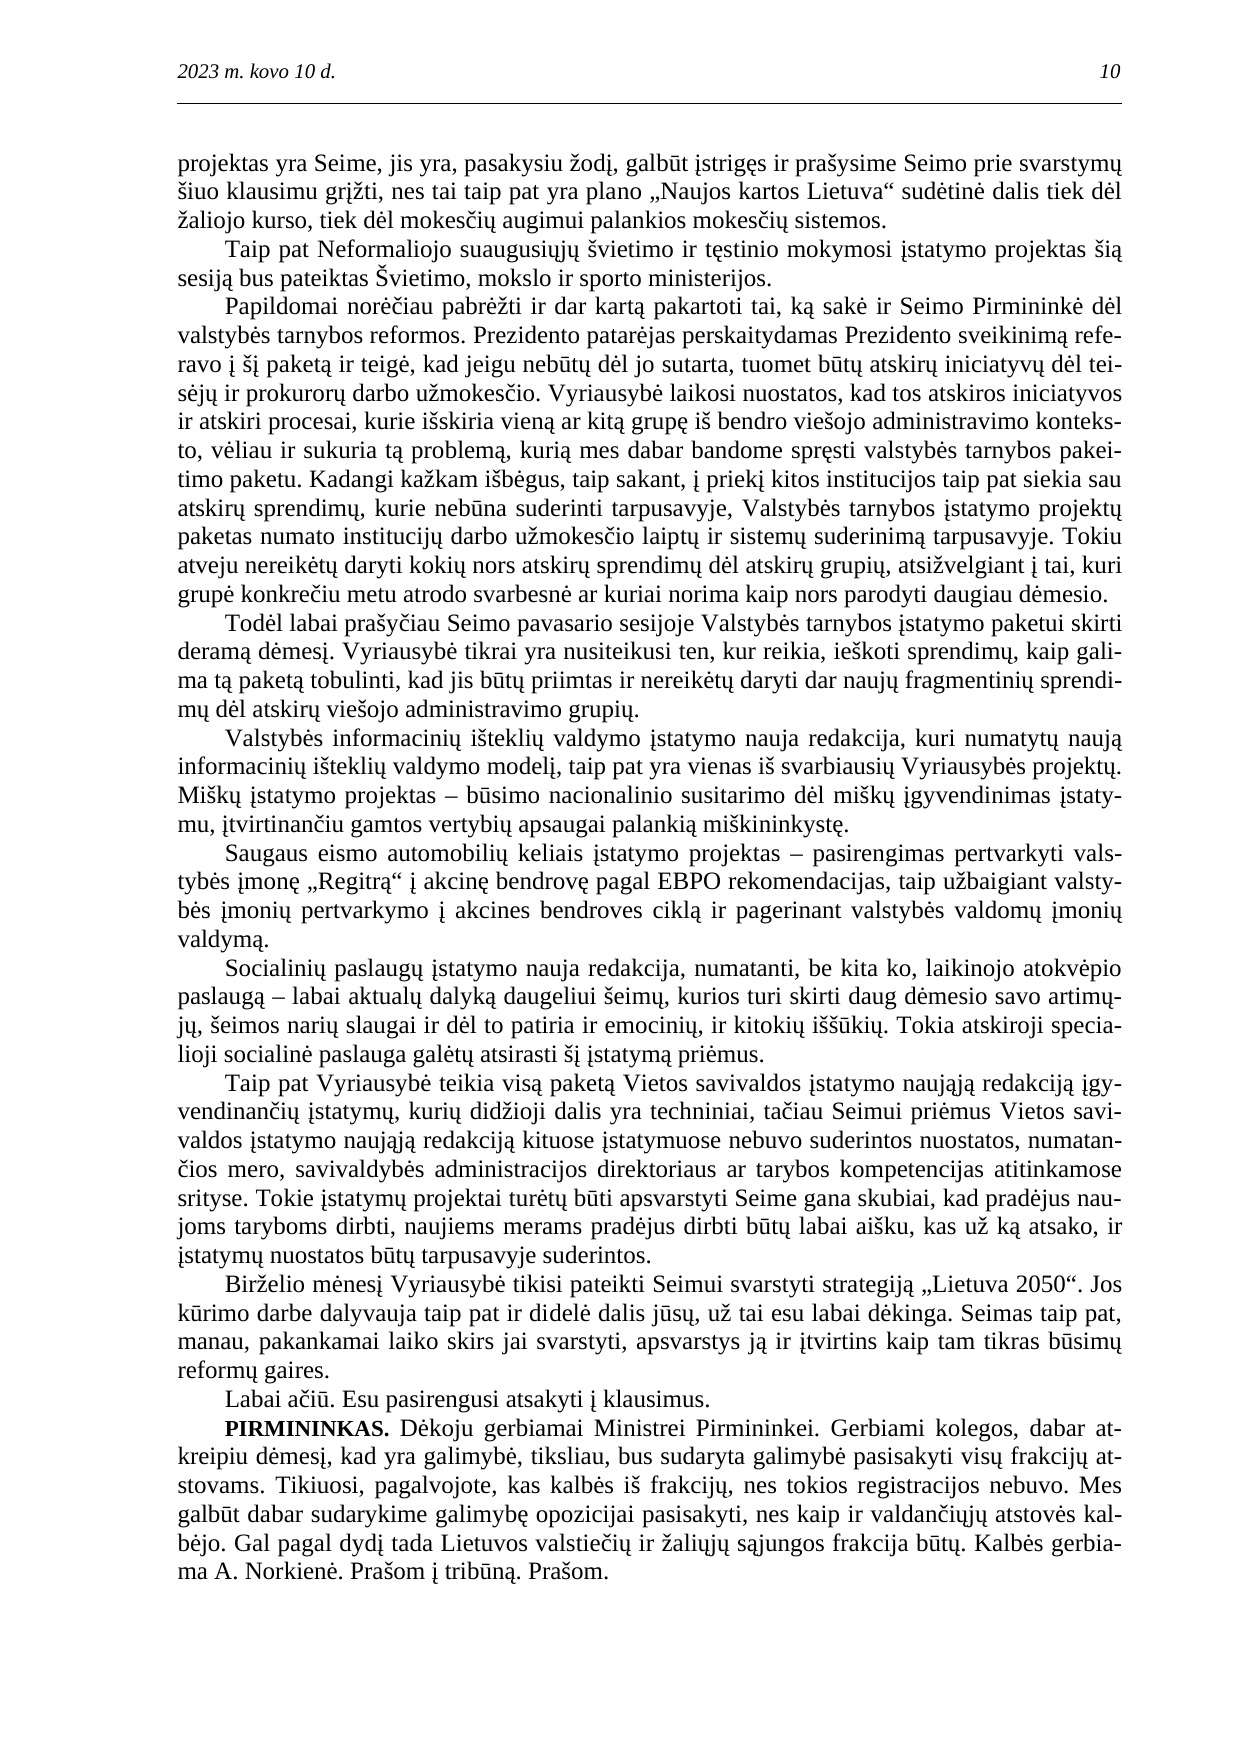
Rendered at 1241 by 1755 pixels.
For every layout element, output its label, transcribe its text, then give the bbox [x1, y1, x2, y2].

text Taip pat Ne­for­ma­lio­jo su­au­gu­sių­jų švie­ti­mo ir tęs­ti­nio mo­ky­mo­si įsta­ty­mo pro­jek­tas šią se­si­ją bus pa­teik­tas Švie­ti­mo, moks­lo ir spor­to mi­nis­te­ri­jos. [177, 234, 1122, 291]
text So­cia­li­nių pa­slau­gų įsta­ty­mo nau­ja re­dak­ci­ja, nu­ma­tan­ti, be ki­ta ko, lai­ki­no­jo ato­kvė­pio pa­slau­gą – la­bai ak­tu­a­lų da­ly­ką dau­ge­liui šei­mų, ku­rios tu­ri skir­ti daug dė­me­sio sa­vo ar­ti­mų­jų, šei­mos na­rių slau­gai ir dėl to pa­ti­ria ir emo­ci­nių, ir ki­to­kių iš­šū­kių. To­kia at­ski­ro­ji spe­cia­lio­ji so­cia­li­nė pa­slau­ga ga­lė­tų at­si­ras­ti šį įsta­ty­mą pri­ėmus. [177, 953, 1122, 1068]
text PIRMININKAS. Dė­ko­ju ger­bia­mai Mi­nist­rei Pir­mi­nin­kei. Ger­bia­mi ko­le­gos, da­bar at­krei­piu dė­me­sį, kad yra ga­li­my­bė, tiks­liau, bus su­da­ry­ta ga­li­my­bė pa­si­sa­ky­ti vi­sų frak­ci­jų at­sto­vams. Ti­kiuo­si, pa­gal­vo­jo­te, kas kal­bės iš frak­ci­jų, nes to­kios re­gist­ra­ci­jos ne­bu­vo. Mes gal­būt da­bar su­da­ry­ki­me ga­li­my­bę opo­zi­ci­jai pa­si­sa­ky­ti, nes kaip ir val­dan­čių­jų at­sto­vės kal­bė­jo. Gal pa­gal dy­dį ta­da Lie­tu­vos vals­tie­čių ir ža­lių­jų są­jun­gos frak­ci­ja bū­tų. Kal­bės ger­bia­ma A. Nor­kie­nė. Pra­šom į tri­bū­ną. Pra­šom. [177, 1413, 1122, 1585]
text pro­jek­tas yra Sei­me, jis yra, pa­sa­ky­siu žo­dį, gal­būt įstri­gęs ir pra­šy­si­me Sei­mo prie svars­ty­mų šiuo klau­si­mu grįž­ti, nes tai taip pat yra pla­no „Nau­jos kar­tos Lie­tu­va“ su­dė­ti­nė da­lis tiek dėl ža­lio­jo kur­so, tiek dėl mo­kes­čių au­gi­mui pa­lan­kios mo­kes­čių sis­te­mos. [177, 148, 1122, 234]
text La­bai ačiū. Esu pa­si­ren­gu­si at­sa­ky­ti į klau­si­mus. [177, 1384, 1122, 1413]
text To­dėl la­bai pra­šy­čiau Sei­mo pa­va­sa­rio se­si­jo­je Vals­ty­bės tar­ny­bos įsta­ty­mo pa­ke­tui skir­ti de­ra­mą dė­me­sį. Vy­riau­sy­bė tik­rai yra nu­si­tei­ku­si ten, kur rei­kia, ieš­ko­ti spren­di­mų, kaip ga­li­ma tą pa­ke­tą to­bu­lin­ti, kad jis bū­tų pri­im­tas ir ne­rei­kė­tų da­ry­ti dar nau­jų frag­men­ti­nių spren­di­mų dėl at­ski­rų vie­šo­jo ad­mi­nist­ra­vi­mo gru­pių. [177, 608, 1122, 723]
text Pa­pil­do­mai no­rė­čiau pa­brėž­ti ir dar kar­tą pa­kar­to­ti tai, ką sa­kė ir Sei­mo Pir­mi­nin­kė dėl vals­ty­bės tar­ny­bos re­for­mos. Pre­zi­den­to pa­ta­rė­jas per­skai­ty­da­mas Pre­zi­den­to svei­ki­ni­mą re­fe­ra­vo į šį pa­ke­tą ir tei­gė, kad jei­gu ne­bū­tų dėl jo su­tar­ta, tuo­met bū­tų at­ski­rų ini­cia­ty­vų dėl tei­sė­jų ir pro­ku­ro­rų dar­bo už­mo­kes­čio. Vy­riau­sy­bė lai­ko­si nuo­sta­tos, kad tos at­ski­ros ini­cia­ty­vos ir at­ski­ri pro­ce­sai, ku­rie iš­ski­ria vie­ną ar ki­tą gru­pę iš ben­dro vie­šo­jo ad­mi­nist­ra­vi­mo kon­teks­to, vė­liau ir su­ku­ria tą pro­ble­mą, ku­rią mes da­bar ban­do­me spręs­ti vals­ty­bės tar­ny­bos pa­kei­timo pa­ke­tu. Ka­dan­gi kaž­kam iš­bė­gus, taip sa­kant, į prie­kį ki­tos ins­ti­tu­ci­jos taip pat sie­kia sau at­ski­rų spren­di­mų, ku­rie ne­bū­na su­de­rin­ti tar­pu­sa­vy­je, Vals­ty­bės tar­ny­bos įsta­ty­mo pro­jek­tų pa­ke­tas nu­ma­to ins­ti­tu­ci­jų dar­bo už­mo­kes­čio laip­tų ir sis­te­mų su­de­ri­ni­mą tar­pu­sa­vy­je. To­kiu at­ve­ju ne­rei­kė­tų da­ry­ti ko­kių nors at­ski­rų spren­di­mų dėl at­ski­rų gru­pių, at­si­žvel­giant į tai, ku­ri gru­pė kon­kre­čiu me­tu at­ro­do svar­bes­nė ar ku­riai no­ri­ma kaip nors pa­ro­dy­ti dau­giau dė­me­sio. [177, 291, 1122, 608]
text Bir­že­lio mė­ne­sį Vy­riau­sy­bė ti­ki­si pa­teik­ti Sei­mui svars­ty­ti stra­te­gi­ją „Lie­tu­va 2050“. Jos kū­ri­mo dar­be da­ly­vau­ja taip pat ir di­de­lė da­lis jū­sų, už tai esu la­bai dė­kin­ga. Sei­mas taip pat, ma­nau, pa­kan­ka­mai lai­ko skirs jai svars­ty­ti, ap­svars­tys ją ir įtvir­tins kaip tam tik­ras bū­si­mų re­for­mų gai­res. [177, 1269, 1122, 1384]
text Vals­ty­bės in­for­ma­ci­nių iš­tek­lių val­dy­mo įsta­ty­mo nau­ja re­dak­ci­ja, ku­ri nu­ma­ty­tų nau­ją in­for­ma­ci­nių iš­tek­lių val­dy­mo mo­de­lį, taip pat yra vie­nas iš svar­biau­sių Vy­riau­sy­bės pro­jek­tų. Miš­kų įsta­ty­mo pro­jek­tas – bū­si­mo na­cio­na­li­nio su­si­ta­ri­mo dėl miš­kų įgy­ven­di­ni­mas įsta­ty­mu, įtvir­ti­nančiu gam­tos ver­ty­bių ap­sau­gai pa­lan­kią miš­ki­nin­kys­tę. [177, 723, 1122, 838]
text Taip pat Vy­riau­sy­bė tei­kia vi­są pa­ke­tą Vie­tos sa­vi­val­dos įsta­ty­mo nau­ją­ją re­dak­ci­ją įgy­ven­di­nan­čių įsta­ty­mų, ku­rių di­džio­ji da­lis yra tech­ni­niai, ta­čiau Sei­mui pri­ėmus Vie­tos sa­vi­val­dos įsta­ty­mo nau­ją­ją re­dak­ci­ją ki­tuo­se įsta­ty­muo­se ne­bu­vo su­de­rin­tos nuo­sta­tos, nu­ma­tan­čios me­ro, sa­vi­val­dy­bės ad­mi­nist­ra­ci­jos di­rek­to­riaus ar ta­ry­bos kom­pe­ten­ci­jas ati­tin­ka­mo­se sri­ty­se. To­kie įsta­ty­mų pro­jek­tai tu­rė­tų bū­ti ap­svars­ty­ti Sei­me ga­na sku­biai, kad pra­dė­jus nau­joms ta­ry­boms dirb­ti, nau­jiems me­rams pra­dė­jus dirb­ti bū­tų la­bai aiš­ku, kas už ką at­sa­ko, ir įsta­ty­mų nuo­sta­tos bū­tų tar­pu­sa­vy­je su­de­rin­tos. [177, 1068, 1122, 1269]
text Sau­gaus eis­mo au­to­mo­bi­lių ke­liais įsta­ty­mo pro­jek­tas – pa­si­ren­gi­mas per­tvar­ky­ti vals­tybės įmo­nę „Re­git­rą“ į ak­ci­nę ben­dro­vę pa­gal EBPO re­ko­men­da­ci­jas, taip už­bai­giant vals­ty­bės įmo­nių per­tvar­ky­mo į ak­ci­nes ben­dro­ves cik­lą ir pa­ge­ri­nant vals­ty­bės val­do­mų įmo­nių val­dy­mą. [177, 838, 1122, 953]
